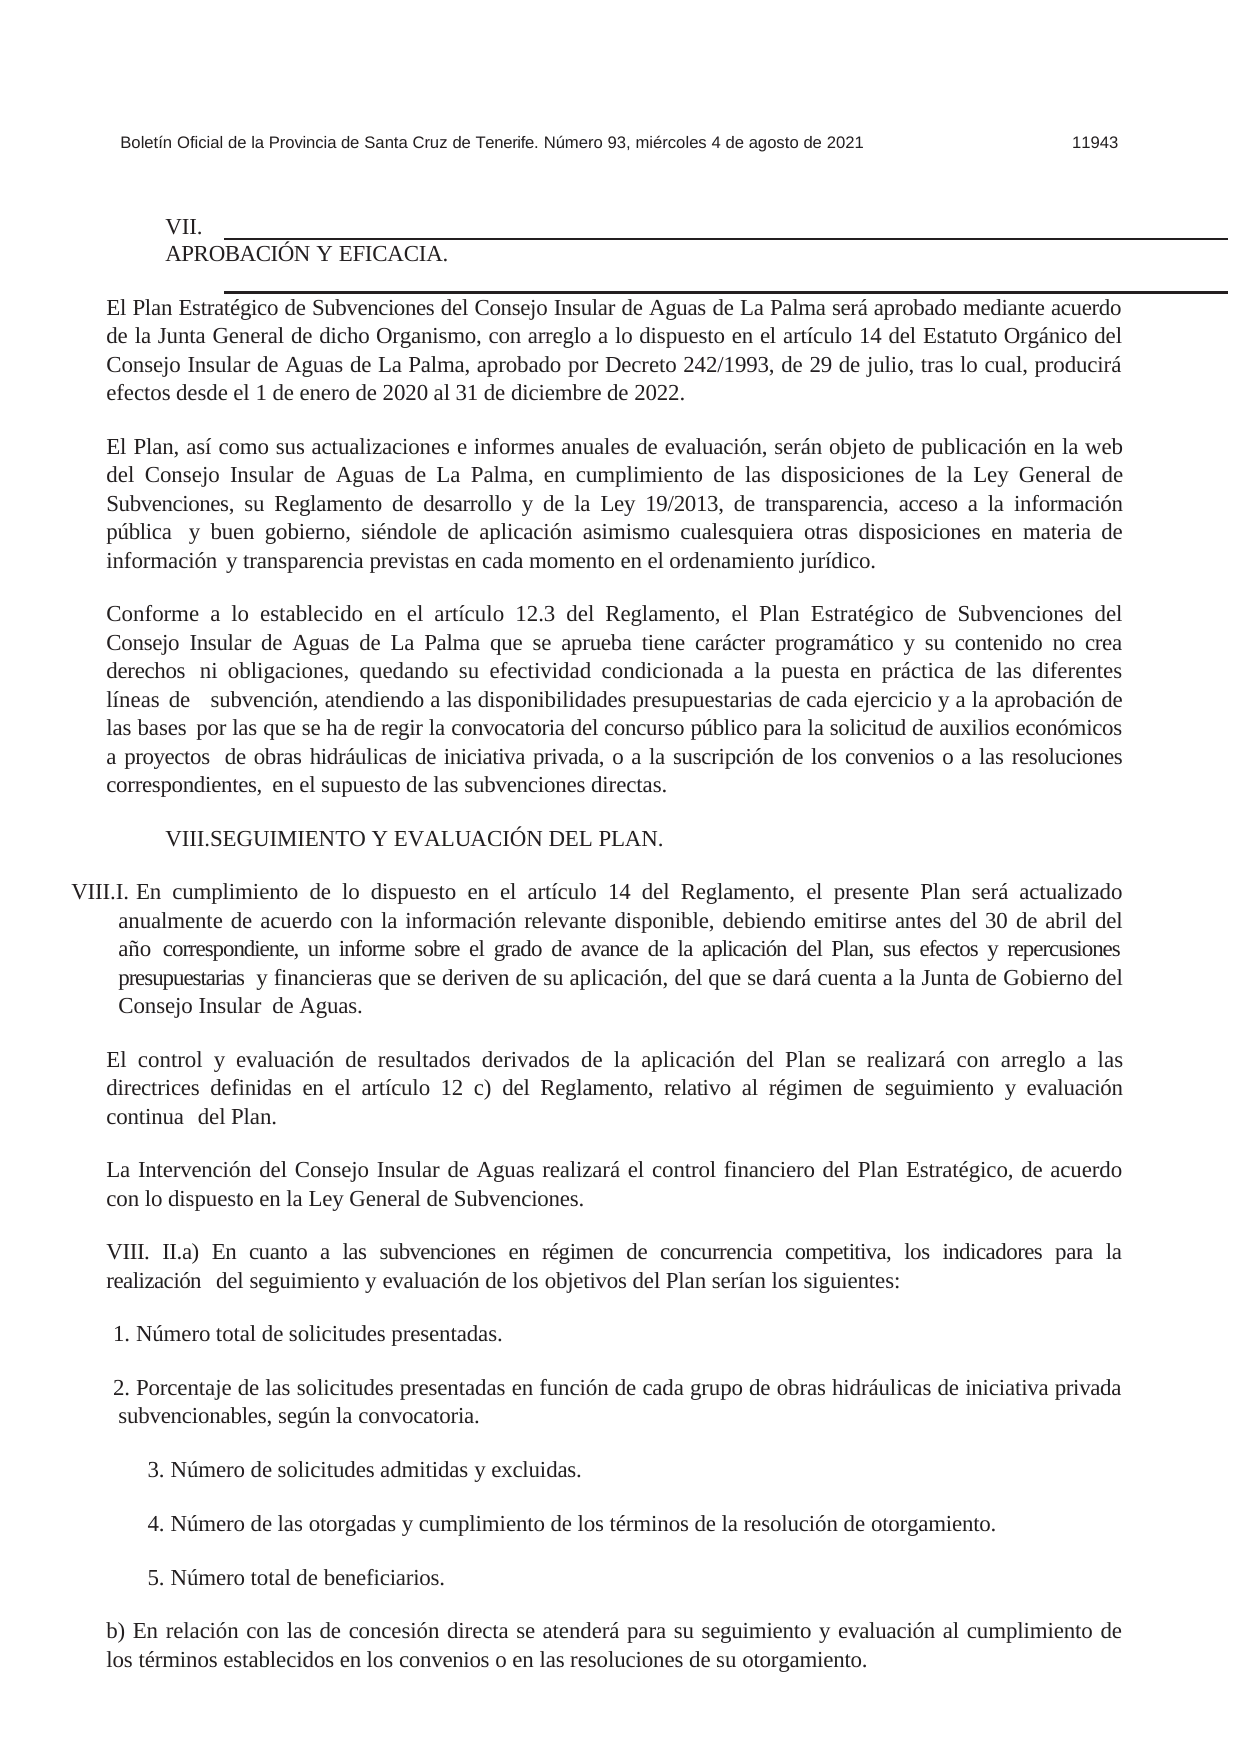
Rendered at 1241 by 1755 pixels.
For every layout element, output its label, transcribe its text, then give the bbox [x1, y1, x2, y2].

text El control y evaluación de resultados derivados de la aplicación del Plan se realizará con arreglo a las directrices definidas en el artículo 12 c) del Reglamento, relativo al régimen de seguimiento y evaluación continua del Plan. [106, 1046, 1123, 1129]
text El Plan, así como sus actualizaciones e informes anuales de evaluación, serán objeto de publicación en la web del Consejo Insular de Aguas de La Palma, en cumplimiento de las disposiciones de la Ley General de Subvenciones, su Reglamento de desarrollo y de la Ley 19/2013, de transparencia, acceso a la información pública y buen gobierno, siéndole de aplicación asimismo cualesquiera otras disposiciones en materia de información y transparencia previstas en cada momento en el ordenamiento jurídico. [106, 433, 1123, 573]
text La Intervención del Consejo Insular de Aguas realizará el control financiero del Plan Estratégico, de acuerdo con lo dispuesto en la Ley General de Subvenciones. [106, 1156, 1123, 1211]
list En cumplimiento de lo dispuesto en el artículo 14 del Reglamento, el presente Plan será actualizado anualmente de acuerdo con la información relevante disponible, debiendo emitirse antes del 30 de abril del año correspondiente, un informe sobre el grado de avance de la aplicación del Plan, sus efectos y repercusiones presupuestarias y financieras que se deriven de su aplicación, del que se dará cuenta a la Junta de Gobierno del Consejo Insular de Aguas. [106, 878, 1123, 1018]
list APROBACIÓN Y EFICACIA. [165, 213, 1134, 267]
list Número de las otorgadas y cumplimiento de los términos de la resolución de otorgamiento. [159, 1510, 1134, 1536]
text Conforme a lo establecido en el artículo 12.3 del Reglamento, el Plan Estratégico de Subvenciones del Consejo Insular de Aguas de La Palma que se aprueba tiene carácter programático y su contenido no crea derechos ni obligaciones, quedando su efectividad condicionada a la puesta en práctica de las diferentes líneas de subvención, atendiendo a las disponibilidades presupuestarias de cada ejercicio y a la aprobación de las bases por las que se ha de regir la convocatoria del concurso público para la solicitud de auxilios económicos a proyectos de obras hidráulicas de iniciativa privada, o a la suscripción de los convenios o a las resoluciones correspondientes, en el supuesto de las subvenciones directas. [106, 601, 1123, 797]
list Número de solicitudes admitidas y excluidas. [159, 1456, 1134, 1483]
list Número total de solicitudes presentadas. [106, 1321, 1134, 1347]
text El Plan Estratégico de Subvenciones del Consejo Insular de Aguas de La Palma será aprobado mediante acuerdo de la Junta General de dicho Organismo, con arreglo a lo dispuesto en el artículo 14 del Estatuto Orgánico del Consejo Insular de Aguas de La Palma, aprobado por Decreto 242/1993, de 29 de julio, tras lo cual, producirá efectos desde el 1 de enero de 2020 al 31 de diciembre de 2022. [106, 294, 1123, 406]
list Número total de beneficiarios. [159, 1563, 1134, 1590]
text VIII. II.a) En cuanto a las subvenciones en régimen de concurrencia competitiva, los indicadores para la realización del seguimiento y evaluación de los objetivos del Plan serían los siguientes: [106, 1238, 1122, 1293]
list SEGUIMIENTO Y EVALUACIÓN DEL PLAN. [165, 825, 1134, 851]
list Porcentaje de las solicitudes presentadas en función de cada grupo de obras hidráulicas de iniciativa privada subvencionables, según la convocatoria. [106, 1374, 1123, 1429]
text b) En relación con las de concesión directa se atenderá para su seguimiento y evaluación al cumplimiento de los términos establecidos en los convenios o en las resoluciones de su otorgamiento. [106, 1617, 1123, 1672]
